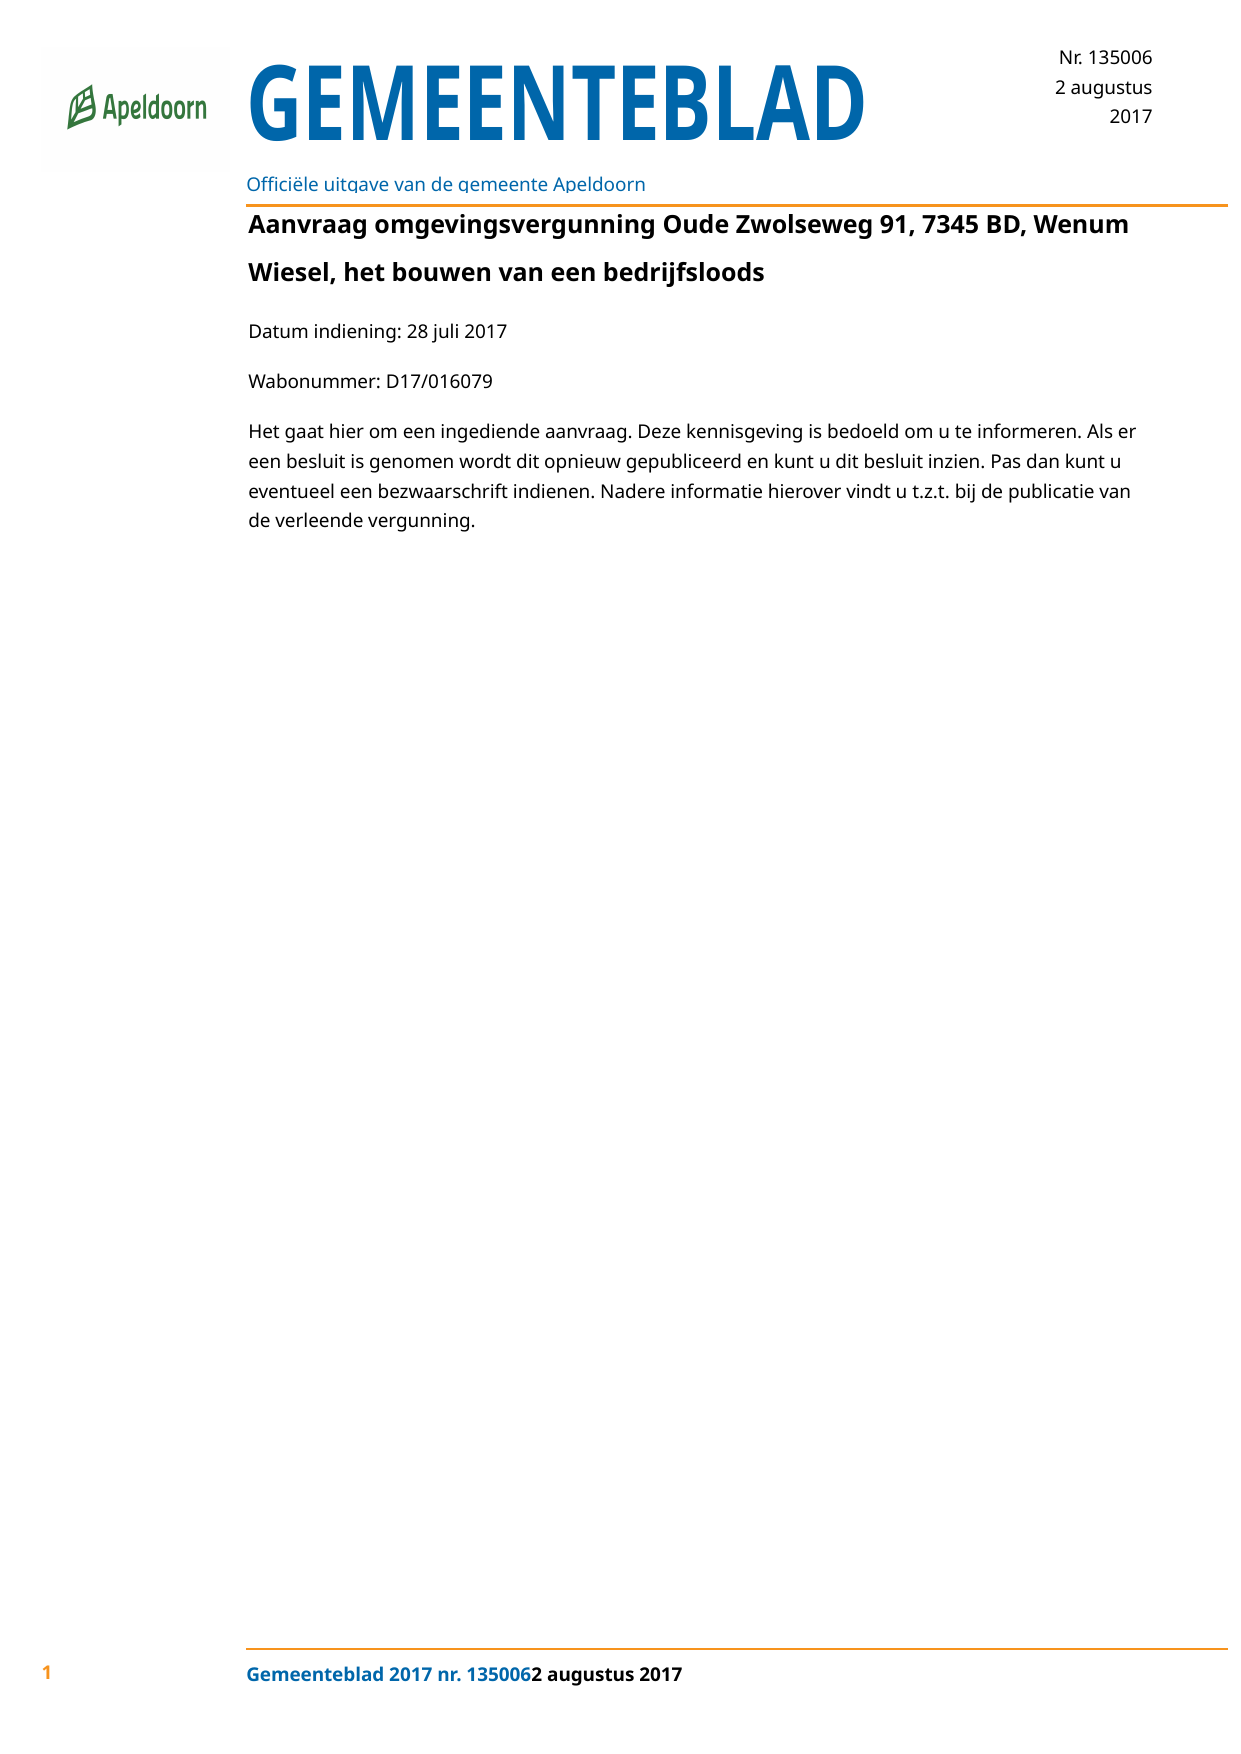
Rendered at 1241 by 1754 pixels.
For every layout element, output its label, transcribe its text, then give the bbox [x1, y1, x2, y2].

text Wabonummer: D17/016079 [248, 368, 1152, 394]
text Het gaat hier om een ingediende aanvraag. Deze kennisgeving is bedoeld om u te informeren. Als er een besluit is genomen wordt dit opnieuw gepubliceerd en kunt u dit besluit inzien. Pas dan kunt u eventueel een bezwaarschrift indienen. Nadere informatie hierover vindt u t.z.t. bij de publicatie van de verleende vergunning. [248, 419, 1152, 533]
picture [41, 47, 231, 172]
text Aanvraag omgevingsvergunning Oude Zwolseweg 91, 7345 BD, Wenum Wiesel, het bouwen van een bedrijfsloods [248, 207, 1152, 288]
text Datum indiening: 28 juli 2017 [248, 318, 1152, 344]
